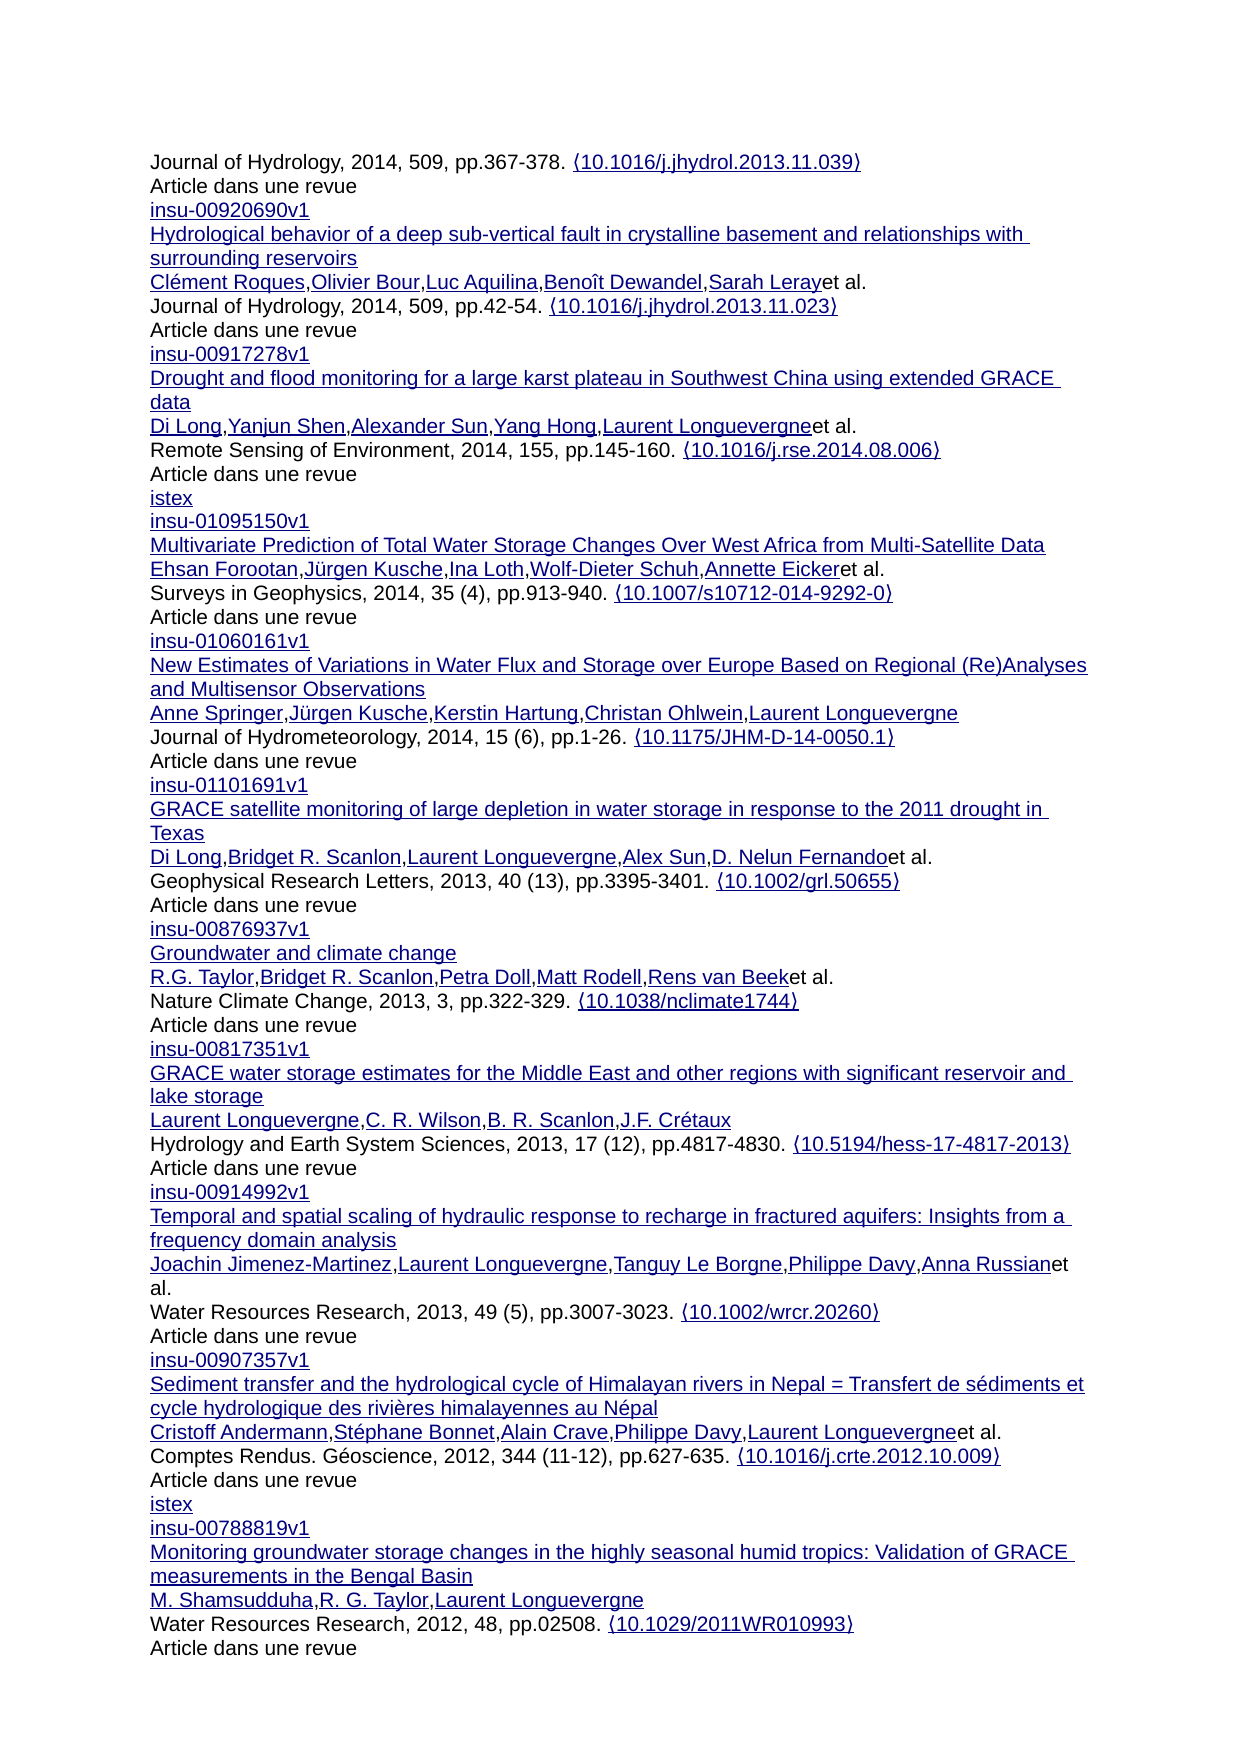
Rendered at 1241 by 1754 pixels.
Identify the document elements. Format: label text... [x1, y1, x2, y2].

table_cell GRACE satellite monitoring of large depletion in water storage in response to the 2011 drought in Texas Di Long,Bridget R. Scanlon,Laurent Longuevergne,Alex Sun,D. Nelun Fernandoet al. Geophysical Research Letters, 2013, 40 (13), pp.3395-3401. ⟨10.1002/grl.50655⟩ Article dans une revue insu-00876937v1 [150, 797, 1090, 941]
table_cell Sediment transfer and the hydrological cycle of Himalayan rivers in Nepal = Transfert de sédiments et cycle hydrologique des rivières himalayennes au Népal Cristoff Andermann,Stéphane Bonnet,Alain Crave,Philippe Davy,Laurent Longuevergneet al. Comptes Rendus. Géoscience, 2012, 344 (11-12), pp.627-635. ⟨10.1016/j.crte.2012.10.009⟩ Article dans une revue istex insu-00788819v1 [150, 1372, 1090, 1539]
table_cell New Estimates of Variations in Water Flux and Storage over Europe Based on Regional (Re)Analyses and Multisensor Observations Anne Springer,Jürgen Kusche,Kerstin Hartung,Christan Ohlwein,Laurent Longuevergne Journal of Hydrometeorology, 2014, 15 (6), pp.1-26. ⟨10.1175/JHM-D-14-0050.1⟩ Article dans une revue insu-01101691v1 [150, 653, 1090, 797]
table_cell Hydrological behavior of a deep sub-vertical fault in crystalline basement and relationships with surrounding reservoirs Clément Roques,Olivier Bour,Luc Aquilina,Benoît Dewandel,Sarah Lerayet al. Journal of Hydrology, 2014, 509, pp.42-54. ⟨10.1016/j.jhydrol.2013.11.023⟩ Article dans une revue insu-00917278v1 [150, 222, 1090, 366]
table_cell Drought and flood monitoring for a large karst plateau in Southwest China using extended GRACE data Di Long,Yanjun Shen,Alexander Sun,Yang Hong,Laurent Longuevergneet al. Remote Sensing of Environment, 2014, 155, pp.145-160. ⟨10.1016/j.rse.2014.08.006⟩ Article dans une revue istex insu-01095150v1 [150, 366, 1090, 533]
table_cell Multivariate Prediction of Total Water Storage Changes Over West Africa from Multi-Satellite Data Ehsan Forootan,Jürgen Kusche,Ina Loth,Wolf-Dieter Schuh,Annette Eickeret al. Surveys in Geophysics, 2014, 35 (4), pp.913-940. ⟨10.1007/s10712-014-9292-0⟩ Article dans une revue insu-01060161v1 [150, 533, 1090, 653]
table_cell Journal of Hydrology, 2014, 509, pp.367-378. ⟨10.1016/j.jhydrol.2013.11.039⟩ Article dans une revue insu-00920690v1 [150, 150, 1090, 222]
table_cell Groundwater and climate change R.G. Taylor,Bridget R. Scanlon,Petra Doll,Matt Rodell,Rens van Beeket al. Nature Climate Change, 2013, 3, pp.322-329. ⟨10.1038/nclimate1744⟩ Article dans une revue insu-00817351v1 [150, 941, 1090, 1060]
table_cell Monitoring groundwater storage changes in the highly seasonal humid tropics: Validation of GRACE measurements in the Bengal Basin M. Shamsudduha,R. G. Taylor,Laurent Longuevergne Water Resources Research, 2012, 48, pp.02508. ⟨10.1029/2011WR010993⟩ Article dans une revue [150, 1540, 1090, 1659]
table_cell Temporal and spatial scaling of hydraulic response to recharge in fractured aquifers: Insights from a frequency domain analysis Joachin Jimenez-Martinez,Laurent Longuevergne,Tanguy Le Borgne,Philippe Davy,Anna Russianet al. Water Resources Research, 2013, 49 (5), pp.3007-3023. ⟨10.1002/wrcr.20260⟩ Article dans une revue insu-00907357v1 [150, 1204, 1090, 1372]
table_cell GRACE water storage estimates for the Middle East and other regions with significant reservoir and lake storage Laurent Longuevergne,C. R. Wilson,B. R. Scanlon,J.F. Crétaux Hydrology and Earth System Sciences, 2013, 17 (12), pp.4817-4830. ⟨10.5194/hess-17-4817-2013⟩ Article dans une revue insu-00914992v1 [150, 1060, 1090, 1204]
